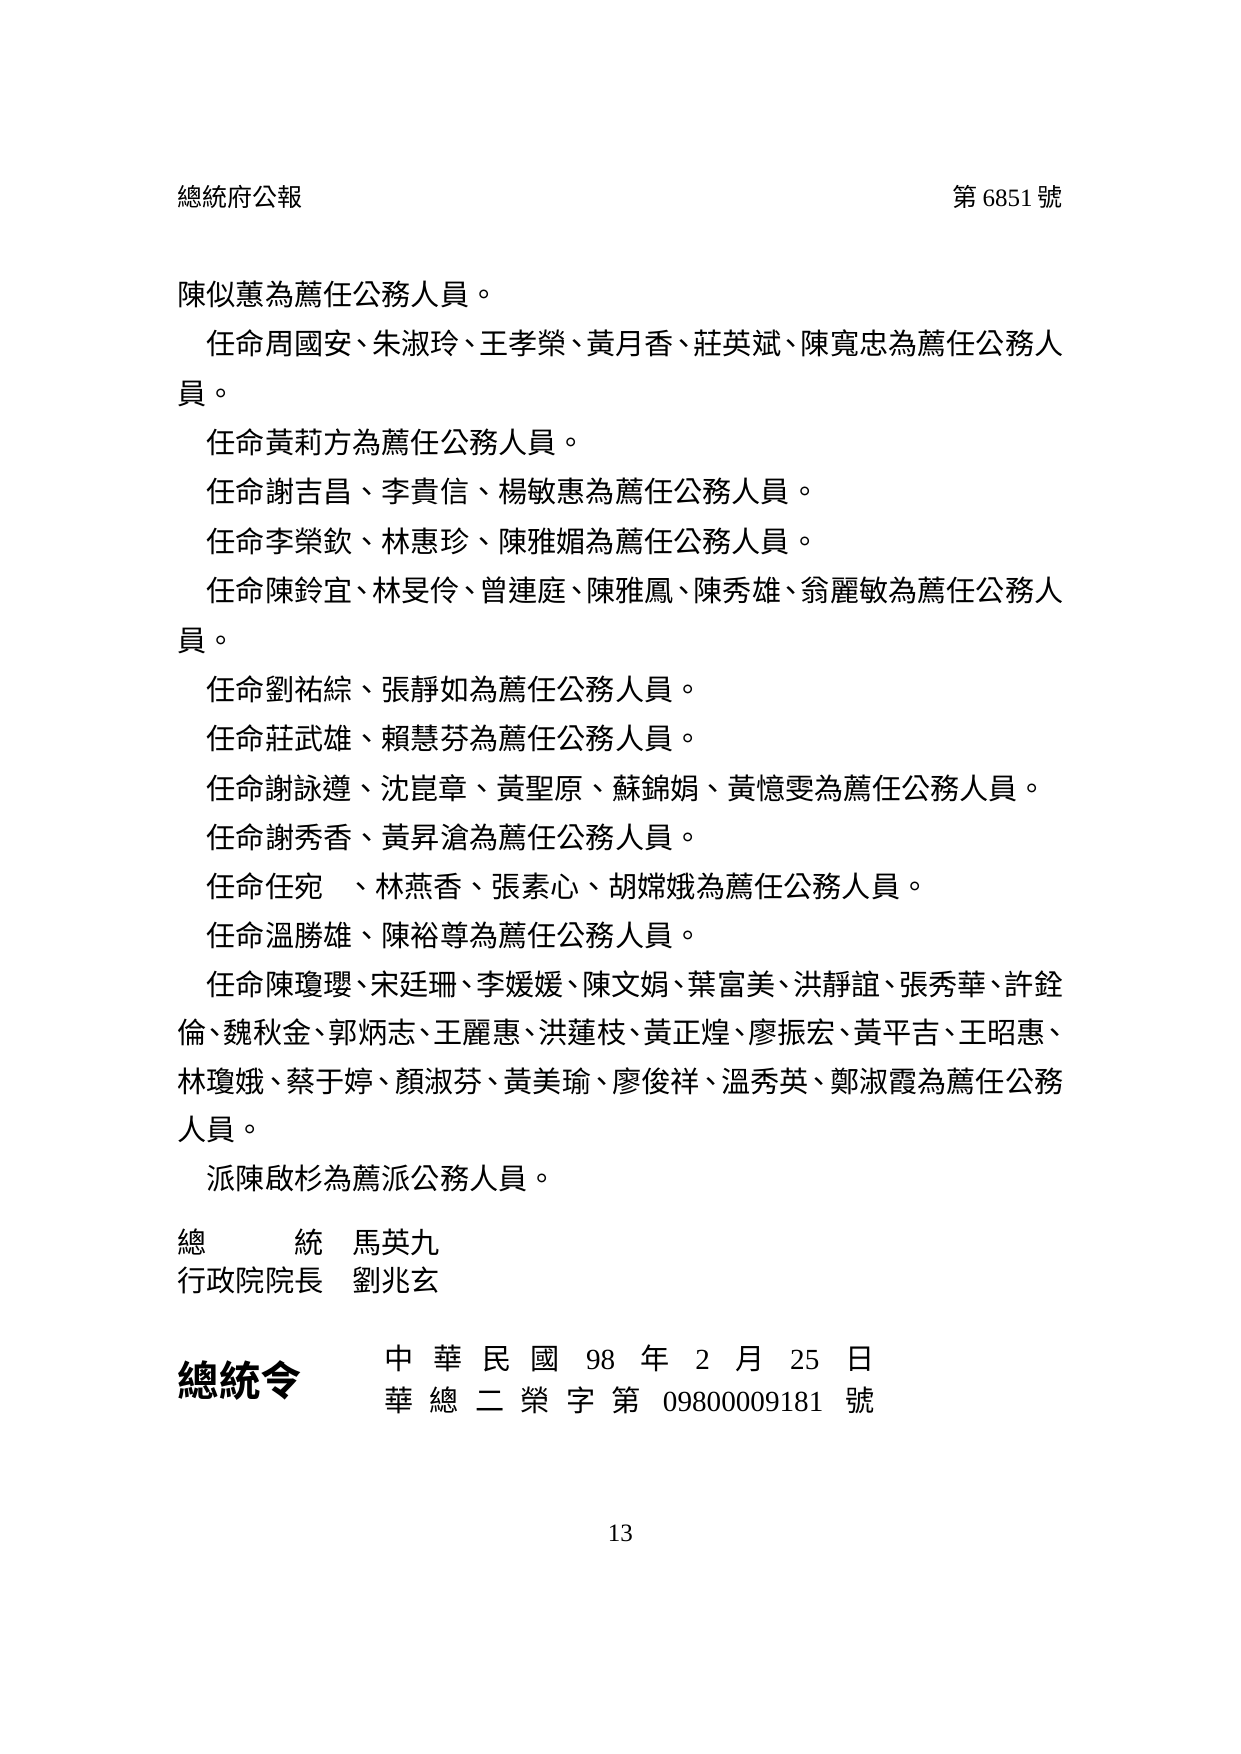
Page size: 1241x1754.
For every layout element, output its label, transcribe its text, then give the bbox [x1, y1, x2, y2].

text 任命謝吉昌、李貴信、楊敏惠為薦任公務人員。 [177, 463, 1063, 513]
text 任命周國安、朱淑玲、王孝榮、黃月香、莊英斌、陳寬忠為薦任公務人員。 [177, 315, 1063, 414]
text 行政院院長 劉兆玄 [177, 1261, 1063, 1299]
text 任命高文宗、李惟義、陳錦鳳、謝寶慧、廖婉君、范珠琴、陳富、鄞新松、陳似蕙為薦任公務人員。 [177, 266, 1063, 315]
text 總 統 馬英九 [177, 1224, 1063, 1261]
table_header 總統令 [174, 1319, 381, 1437]
text 任命劉祐綜、張靜如為薦任公務人員。 [177, 661, 1063, 710]
text 任命陳鈴宜、林旻伶、曾連庭、陳雅鳳、陳秀雄、翁麗敏為薦任公務人員。 [177, 562, 1063, 661]
text 任命陳瓊瓔、宋廷珊、李媛媛、陳文娟、葉富美、洪靜誼、張秀華、許銓倫、魏秋金、郭炳志、王麗惠、洪蓮枝、黃正煌、廖振宏、黃平吉、王昭惠、林瓊娥、蔡于婷、顏淑芬、黃美瑜、廖俊祥、溫秀英、鄭淑霞為薦任公務人員。 [177, 956, 1063, 1150]
text 任命任宛、林燕香、張素心、胡嫦娥為薦任公務人員。 [177, 858, 1063, 908]
text 派陳啟杉為薦派公務人員。 [177, 1150, 1063, 1199]
text 任命李榮欽、林惠珍、陳雅媚為薦任公務人員。 [177, 513, 1063, 562]
text 任命黃莉方為薦任公務人員。 [177, 414, 1063, 463]
text 任命溫勝雄、陳裕尊為薦任公務人員。 [177, 908, 1063, 956]
text 任命謝秀香、黃昇滄為薦任公務人員。 [177, 809, 1063, 858]
table_header 中華民國98年2月25日 華總二榮字第09800009181號 [381, 1319, 877, 1437]
text 任命謝詠遵、沈崑章、黃聖原、蘇錦娟、黃憶雯為薦任公務人員。 [177, 759, 1063, 809]
text 任命莊武雄、賴慧芬為薦任公務人員。 [177, 710, 1063, 759]
